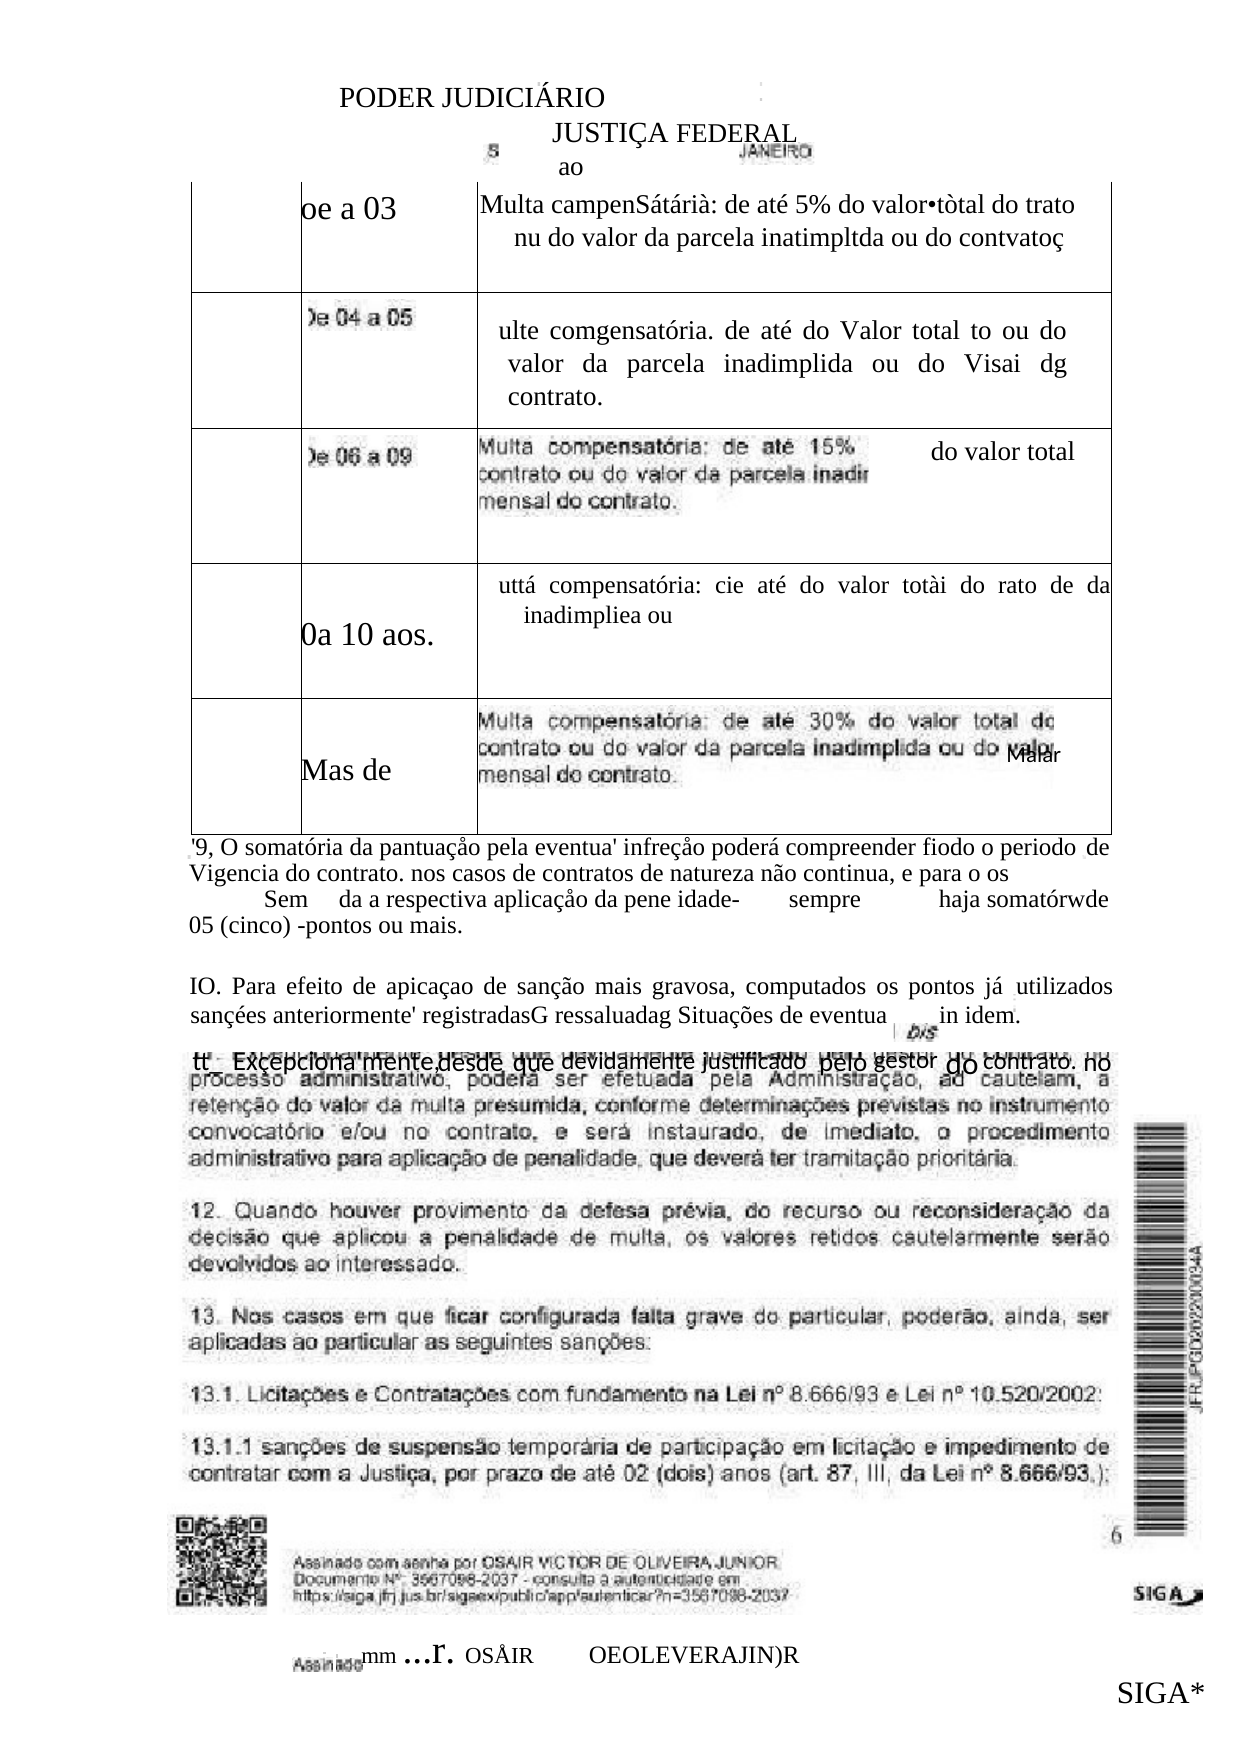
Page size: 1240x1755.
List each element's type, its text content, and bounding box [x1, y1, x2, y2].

table_cell Mas de [302, 699, 477, 834]
table_cell [192, 293, 301, 428]
table_cell 0a 10 aos. [302, 564, 477, 698]
table_cell [478, 429, 931, 563]
table_header [192, 182, 301, 292]
table_cell uttá compensatória: cie até do valor totài do rato de da inadimpliea ou [478, 564, 1111, 698]
table_cell [192, 699, 301, 834]
table_header oe a 03 [302, 182, 477, 292]
table_cell [478, 699, 1111, 834]
table_cell [192, 429, 301, 563]
table_header Multa campenSátárià: de até 5% do valor•tòtal do trato nu do valor da parcela inatimpltda ou do contvatoç [478, 182, 1111, 292]
table_cell [192, 564, 301, 698]
table_cell ulte comgensatória. de até do Valor total to ou do valor da parcela inadimplida ou do Visai dg contrato. [478, 293, 1111, 428]
table_cell do valor total [931, 429, 1111, 563]
text '9, O somatória da pantuaçåo pela eventua' infreçåo poderá compreender fiodo o periodo de Vigencia do contrato. nos casos de contratos de natureza não continua, e para o os Sem da a respectiva aplicaçåo da pene idade- sempre haja somatórwde 05 (cinco) -pontos ou mais. [188, 835, 1113, 938]
table_cell [302, 293, 477, 428]
table_cell [302, 429, 477, 563]
text IO. Para efeito de apicaçao de sanção mais gravosa, computados os pontos já utilizados sançées anteriormente' registradasG ressaluadag Situações de eventua in idem. [189, 965, 1113, 1042]
